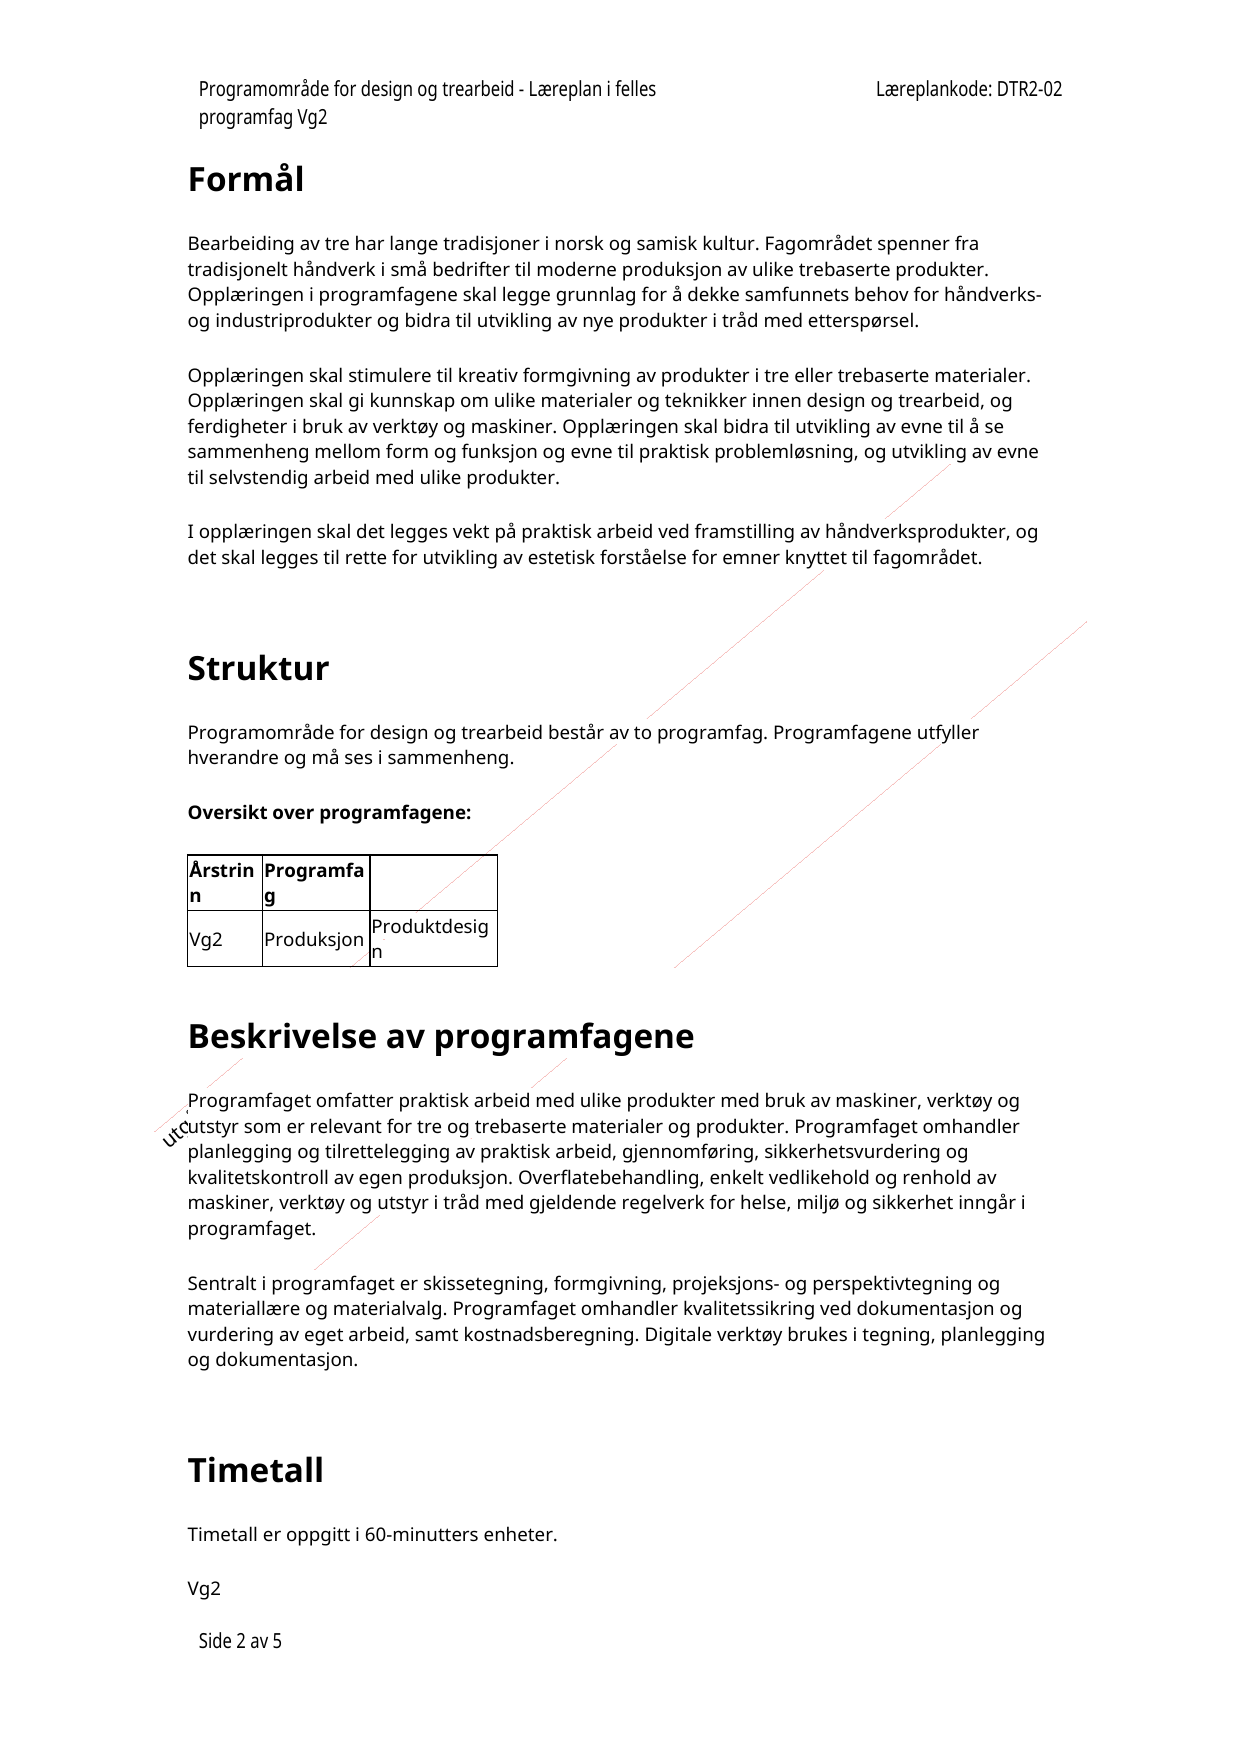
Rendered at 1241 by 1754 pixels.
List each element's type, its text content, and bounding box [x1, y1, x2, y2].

text Vg2 [221, 1576, 1053, 1601]
table_header [371, 856, 481, 870]
text Oversikt over programfagene: [522, 799, 874, 825]
table_cell Produksjon [263, 911, 369, 966]
text Programområde for design og trearbeid består av to programfag. Programfagene utfyller hverandre og må ses i sammenheng. [911, 719, 1053, 770]
table_header [371, 895, 435, 910]
text Oversikt over programfagene: [472, 799, 549, 825]
subtitle Struktur [338, 599, 788, 690]
text Opplæringen skal stimulere til kreativ formgivning av produkter i tre eller trebaserte materialer. Opplæringen skal gi kunnskap om ulike materialer og teknikker innen design og trearbeid, og ferdigheter i bruk av verktøy og maskiner. Opplæringen skal bidra til utvikling av evne til å se sammenheng mellom form og funksjon og evne til praktisk problemløsning, og utvikling av evne til selvstendig arbeid med ulike produkter. [187, 362, 1053, 489]
subtitle Beskrivelse av programfagene [676, 967, 1053, 1058]
text Sentralt i programfaget er skissetegning, formgivning, projeksjons- og perspektivtegning og materiallære og materialvalg. Programfaget omhandler kvalitetssikring ved dokumentasjon og vurdering av eget arbeid, samt kostnadsberegning. Digitale verktøy brukes i tegning, planlegging og dokumentasjon. [358, 1270, 1053, 1372]
text Programområde for design og trearbeid består av to programfag. Programfagene utfyller hverandre og må ses i sammenheng. [587, 744, 939, 770]
table_cell Vg2 [188, 911, 262, 966]
subtitle Timetall [333, 1401, 1053, 1492]
text Oversikt over programfagene: [846, 799, 1053, 825]
text Bearbeiding av tre har lange tradisjoner i norsk og samisk kultur. Fagområdet spenner fra tradisjonelt håndverk i små bedrifter til moderne produksjon av ulike trebaserte produkter. Opplæringen i programfagene skal legge grunnlag for å dekke samfunnets behov for håndverks- og industriprodukter og bidra til utvikling av nye produkter i tråd med etterspørsel. [920, 231, 1053, 333]
subtitle Formål [313, 156, 1053, 202]
text Programfaget omfatter praktisk arbeid med ulike produkter med bruk av maskiner, verktøy og utstyr som er relevant for tre og trebaserte materialer og produkter. Programfaget omhandler planlegging og tilrettelegging av praktisk arbeid, gjennomføring, sikkerhetsvurdering og kvalitetskontroll av egen produksjon. Overflatebehandling, enkelt vedlikehold og renhold av maskiner, verktøy og utstyr i tråd med gjeldende regelverk for helse, miljø og sikkerhet inngår i programfaget. [350, 1087, 1053, 1241]
text Timetall er oppgitt i 60-minutters enheter. [558, 1521, 1053, 1547]
table_header [420, 856, 497, 910]
text Programområde for design og trearbeid består av to programfag. Programfagene utfyller hverandre og må ses i sammenheng. [187, 719, 615, 770]
subtitle Struktur [1007, 651, 1053, 690]
subtitle Struktur [683, 599, 1053, 690]
